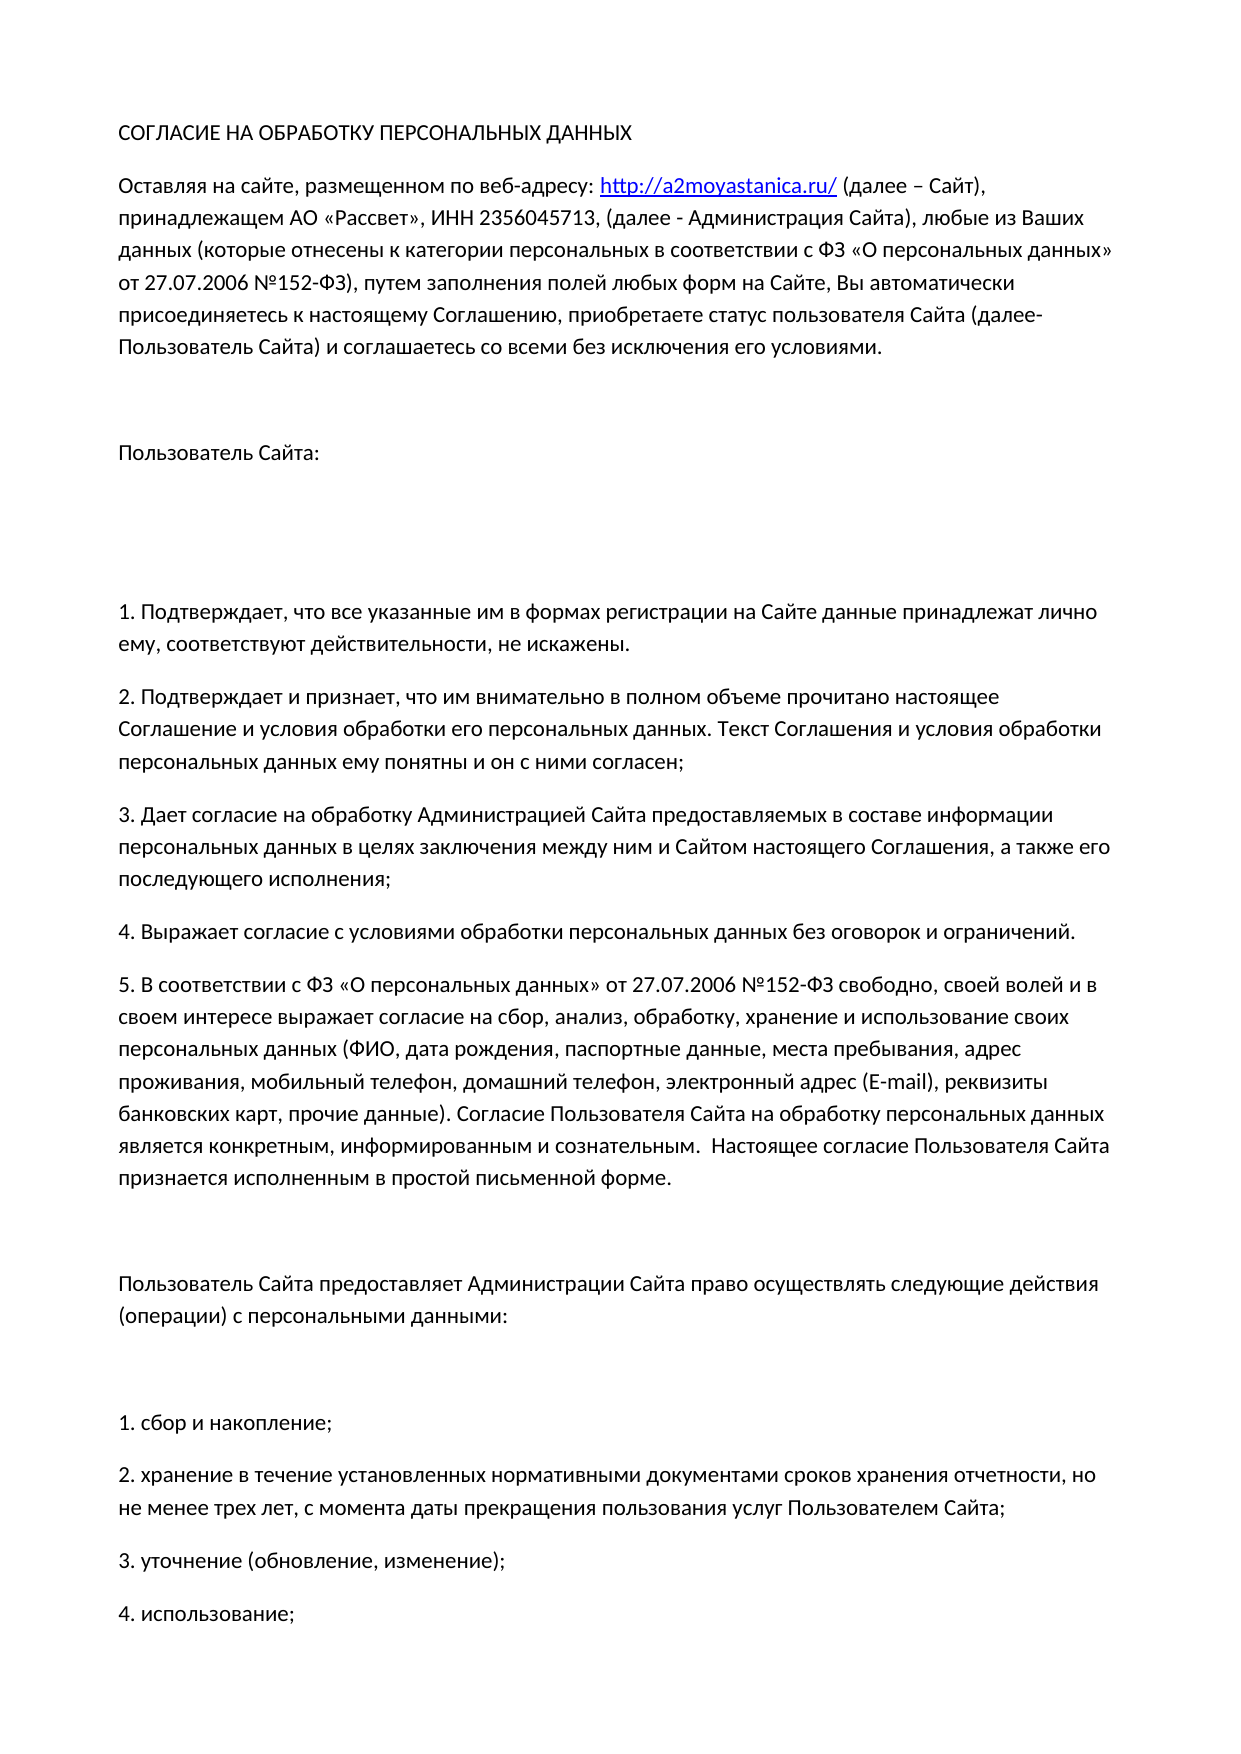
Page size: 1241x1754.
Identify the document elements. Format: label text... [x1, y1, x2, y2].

text Оставляя на сайте, размещенном по веб-адресу: http://a2moyastanica.ru/ (далее – Сайт), принадлежащем АО «Рассвет», ИНН 2356045713, (далее - Администрация Сайта), любые из Ваших данных (которые отнесены к категории персональных в соответствии с ФЗ «О персональных данных» от 27.07.2006 №152-ФЗ), путем заполнения полей любых форм на Сайте, Вы автоматически присоединяетесь к настоящему Соглашению, приобретаете статус пользователя Сайта (далее-Пользователь Сайта) и соглашаетесь со всеми без исключения его условиями. [118, 171, 1122, 360]
text 4. Выражает согласие с условиями обработки персональных данных без оговорок и ограничений. [118, 917, 1122, 945]
text 3. Дает согласие на обработку Администрацией Сайта предоставляемых в составе информации персональных данных в целях заключения между ним и Сайтом настоящего Соглашения, а также его последующего исполнения; [118, 800, 1122, 892]
text 1. сбор и накопление; [118, 1408, 1122, 1436]
text Пользователь Сайта предоставляет Администрации Сайта право осуществлять следующие действия (операции) с персональными данными: [118, 1269, 1122, 1329]
text Пользователь Сайта: [118, 438, 1122, 466]
text 3. уточнение (обновление, изменение); [118, 1546, 1122, 1574]
text 2. Подтверждает и признает, что им внимательно в полном объеме прочитано настоящее Соглашение и условия обработки его персональных данных. Текст Соглашения и условия обработки персональных данных ему понятны и он с ними согласен; [118, 682, 1122, 775]
text 2. хранение в течение установленных нормативными документами сроков хранения отчетности, но не менее трех лет, с момента даты прекращения пользования услуг Пользователем Сайта; [118, 1461, 1122, 1521]
text 1. Подтверждает, что все указанные им в формах регистрации на Сайте данные принадлежат лично ему, соответствуют действительности, не искажены. [118, 597, 1122, 657]
text 4. использование; [118, 1599, 1122, 1627]
text 5. В соответствии с ФЗ «О персональных данных» от 27.07.2006 №152-ФЗ свободно, своей волей и в своем интересе выражает согласие на сбор, анализ, обработку, хранение и использование своих персональных данных (ФИО, дата рождения, паспортные данные, места пребывания, адрес проживания, мобильный телефон, домашний телефон, электронный адрес (E-mail), реквизиты банковских карт, прочие данные). Согласие Пользователя Сайта на обработку персональных данных является конкретным, информированным и сознательным. Настоящее согласие Пользователя Сайта признается исполненным в простой письменной форме. [118, 970, 1122, 1191]
text СОГЛАСИЕ НА ОБРАБОТКУ ПЕРСОНАЛЬНЫХ ДАННЫХ [118, 118, 1122, 146]
